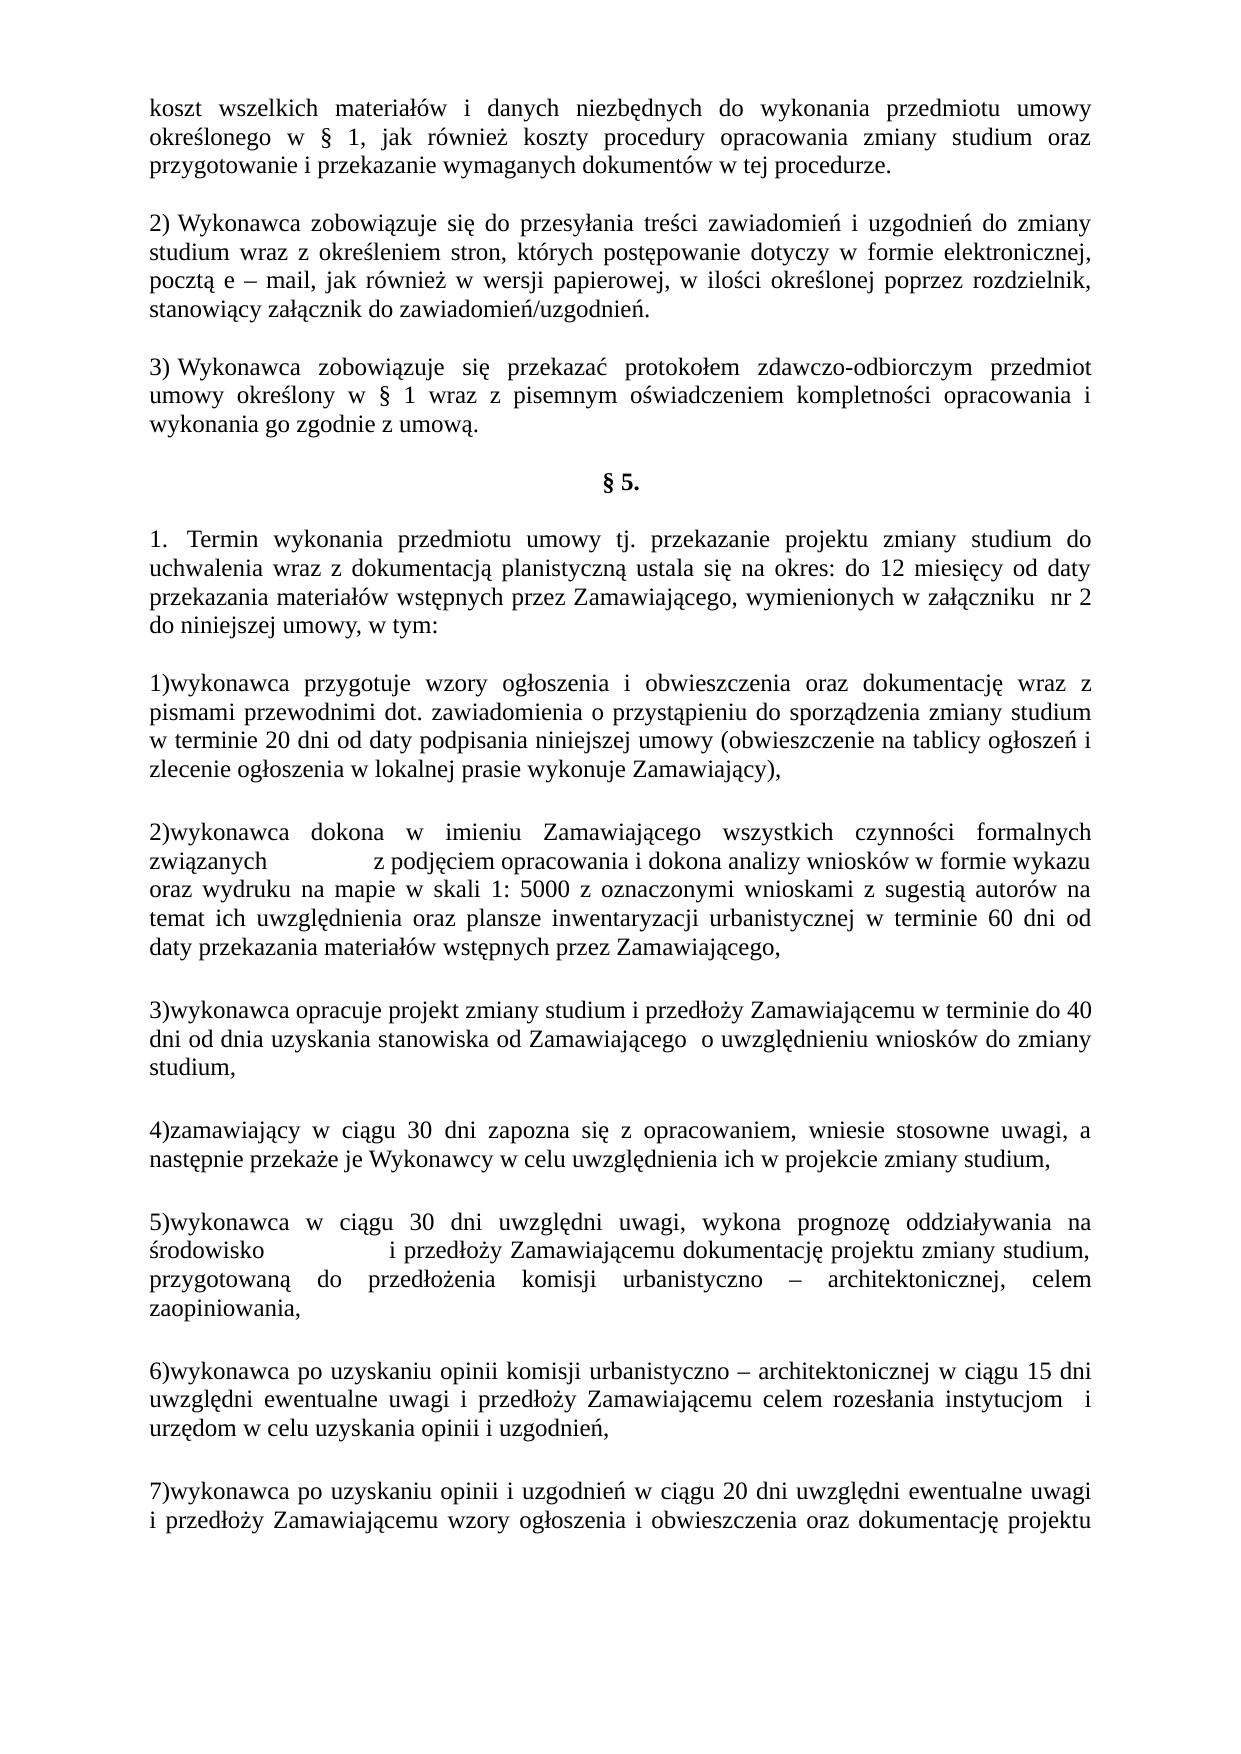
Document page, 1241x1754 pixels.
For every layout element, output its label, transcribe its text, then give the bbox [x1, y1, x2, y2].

list 3)wykonawca opracuje projekt zmiany studium i przedłoży Zamawiającemu w terminie do 40 dni od dnia uzyskania stanowiska od Zamawiającego o uwzględnieniu wniosków do zmiany studium, [149, 995, 1092, 1081]
list 7)wykonawca po uzyskaniu opinii i uzgodnień w ciągu 20 dni uwzględni ewentualne uwagi i przedłoży Zamawiającemu wzory ogłoszenia i obwieszczenia oraz dokumentację projektu [149, 1476, 1092, 1534]
list 6)wykonawca po uzyskaniu opinii komisji urbanistyczno – architektonicznej w ciągu 15 dni uwzględni ewentualne uwagi i przedłoży Zamawiającemu celem rozesłania instytucjom i urzędom w celu uzyskania opinii i uzgodnień, [149, 1356, 1092, 1442]
list 5)wykonawca w ciągu 30 dni uwzględni uwagi, wykona prognozę oddziaływania na środowisko i przedłoży Zamawiającemu dokumentację projektu zmiany studium, przygotowaną do przedłożenia komisji urbanistyczno – architektonicznej, celem zaopiniowania, [149, 1207, 1092, 1322]
list 4)zamawiający w ciągu 30 dni zapozna się z opracowaniem, wniesie stosowne uwagi, a następnie przekaże je Wykonawcy w celu uwzględnienia ich w projekcie zmiany studium, [149, 1115, 1092, 1173]
list Termin wykonania przedmiotu umowy tj. przekazanie projektu zmiany studium do uchwalenia wraz z dokumentacją planistyczną ustala się na okres: do 12 miesięcy od daty przekazania materiałów wstępnych przez Zamawiającego, wymienionych w załączniku nr 2 do niniejszej umowy, w tym: [149, 524, 1092, 639]
list 1)wykonawca przygotuje wzory ogłoszenia i obwieszczenia oraz dokumentację wraz z pismami przewodnimi dot. zawiadomienia o przystąpieniu do sporządzenia zmiany studium w terminie 20 dni od daty podpisania niniejszej umowy (obwieszczenie na tablicy ogłoszeń i zlecenie ogłoszenia w lokalnej prasie wykonuje Zamawiający), [149, 668, 1092, 783]
list Wykonawca zobowiązuje się przekazać protokołem zdawczo-odbiorczym przedmiot umowy określony w § 1 wraz z pisemnym oświadczeniem kompletności opracowania i wykonania go zgodnie z umową. [149, 352, 1092, 438]
list koszt wszelkich materiałów i danych niezbędnych do wykonania przedmiotu umowy określonego w § 1, jak również koszty procedury opracowania zmiany studium oraz przygotowanie i przekazanie wymaganych dokumentów w tej procedurze. [149, 93, 1092, 179]
text § 5. [149, 467, 1092, 496]
list Wykonawca zobowiązuje się do przesyłania treści zawiadomień i uzgodnień do zmiany studium wraz z określeniem stron, których postępowanie dotyczy w formie elektronicznej, pocztą e – mail, jak również w wersji papierowej, w ilości określonej poprzez rozdzielnik, stanowiący załącznik do zawiadomień/uzgodnień. [149, 208, 1092, 323]
list 2)wykonawca dokona w imieniu Zamawiającego wszystkich czynności formalnych związanych z podjęciem opracowania i dokona analizy wniosków w formie wykazu oraz wydruku na mapie w skali 1: 5000 z oznaczonymi wnioskami z sugestią autorów na temat ich uwzględnienia oraz plansze inwentaryzacji urbanistycznej w terminie 60 dni od daty przekazania materiałów wstępnych przez Zamawiającego, [149, 817, 1092, 961]
